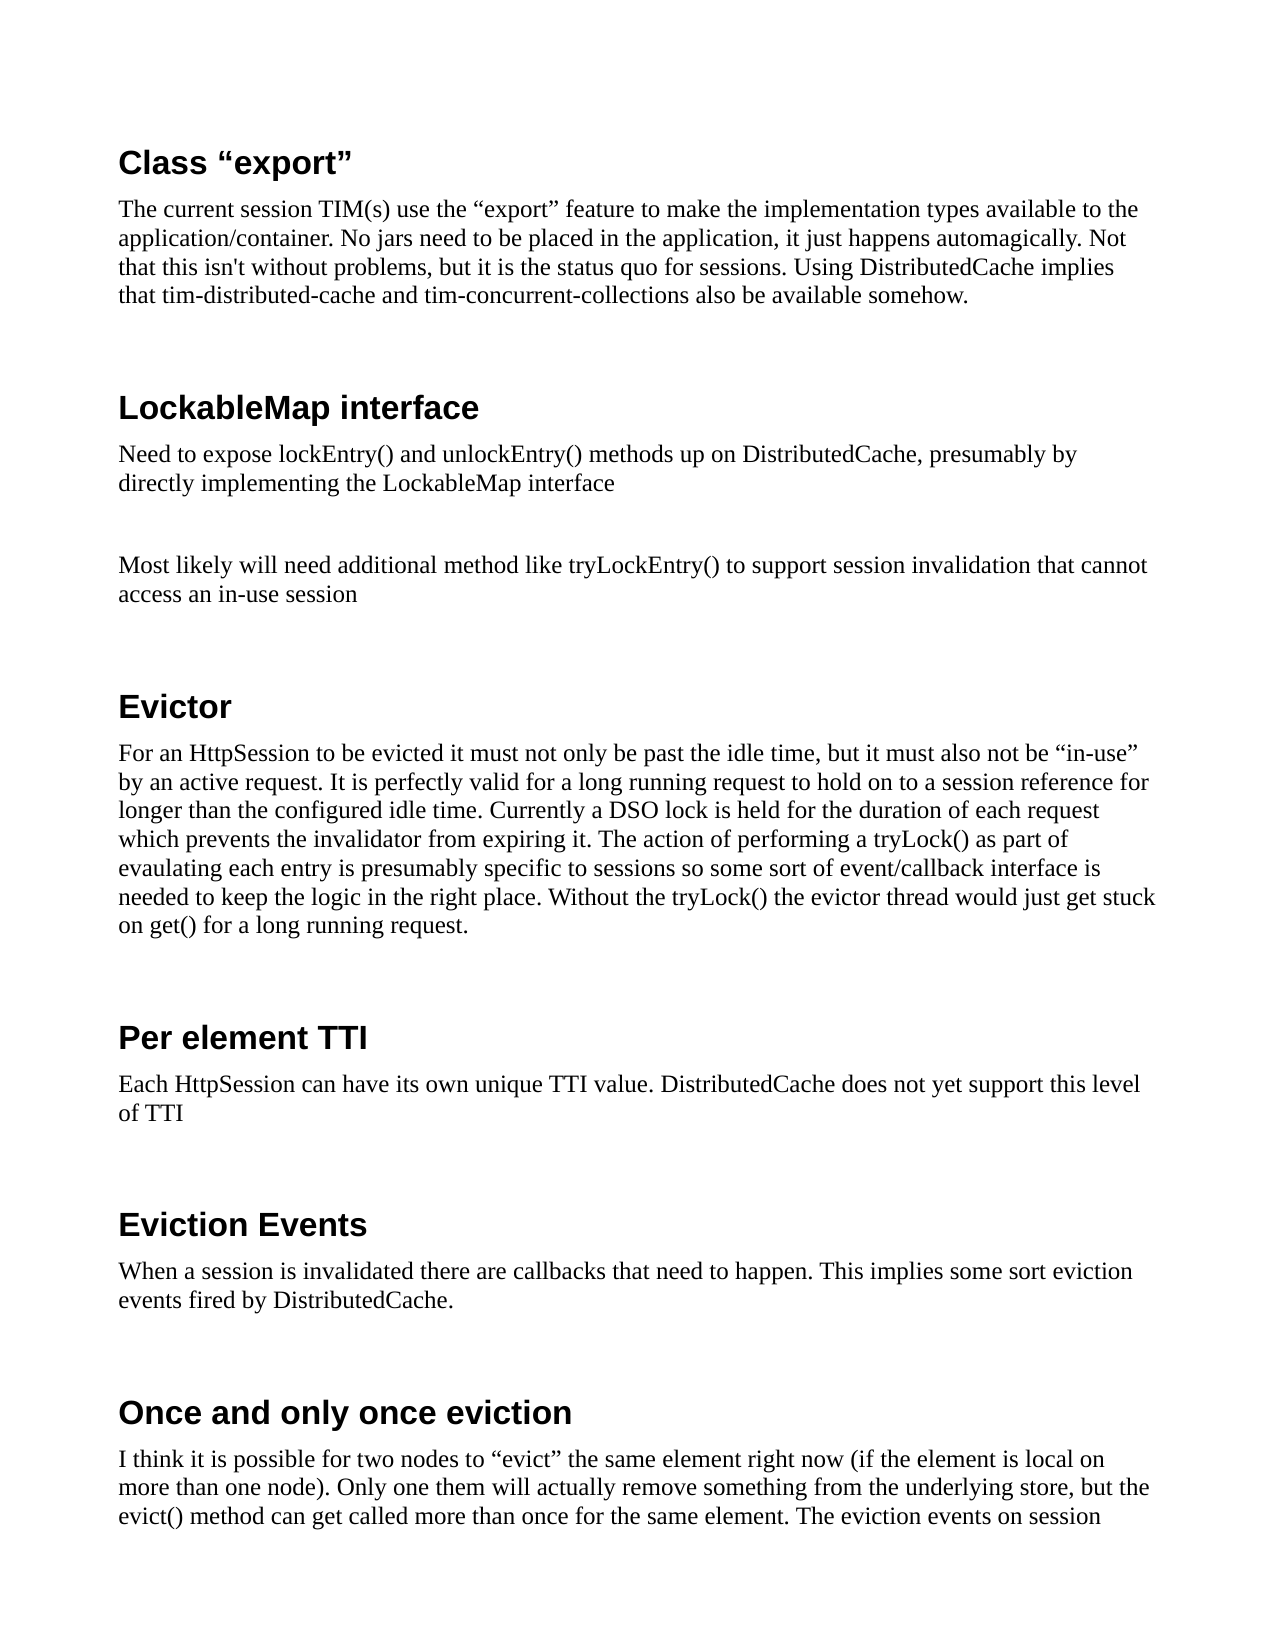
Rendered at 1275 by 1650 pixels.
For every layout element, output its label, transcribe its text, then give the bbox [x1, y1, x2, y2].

subtitle Class “export” [118, 143, 1157, 182]
subtitle Once and only once eviction [118, 1393, 1157, 1431]
text Each HttpSession can have its own unique TTI value. DistributedCache does not yet support this level of TTI [118, 1069, 1157, 1126]
text Most likely will need additional method like tryLockEntry() to support session invalidation that cannot access an in-use session [118, 550, 1157, 608]
subtitle LockableMap interface [118, 388, 1157, 427]
subtitle Evictor [118, 687, 1157, 725]
text For an HttpSession to be evicted it must not only be past the idle time, but it must also not be “in-use” by an active request. It is perfectly valid for a long running request to hold on to a session reference for longer than the configured idle time. Currently a DSO lock is held for the duration of each request which prevents the invalidator from expiring it. The action of performing a tryLock() as part of evaulating each entry is presumably specific to sessions so some sort of event/callback interface is needed to keep the logic in the right place. Without the tryLock() the evictor thread would just get stuck on get() for a long running request. [118, 738, 1157, 939]
subtitle Per element TTI [118, 1018, 1157, 1056]
text The current session TIM(s) use the “export” feature to make the implementation types available to the application/container. No jars need to be placed in the application, it just happens automagically. Not that this isn't without problems, but it is the status quo for sessions. Using DistributedCache implies that tim-distributed-cache and tim-concurrent-collections also be available somehow. [118, 194, 1157, 309]
text Need to expose lockEntry() and unlockEntry() methods up on DistributedCache, presumably by directly implementing the LockableMap interface [118, 439, 1157, 497]
text When a session is invalidated there are callbacks that need to happen. This implies some sort eviction events fired by DistributedCache. [118, 1256, 1157, 1314]
text I think it is possible for two nodes to “evict” the same element right now (if the element is local on more than one node). Only one them will actually remove something from the underlying store, but the evict() method can get called more than once for the same element. The eviction events on session [118, 1444, 1157, 1530]
subtitle Eviction Events [118, 1205, 1157, 1244]
